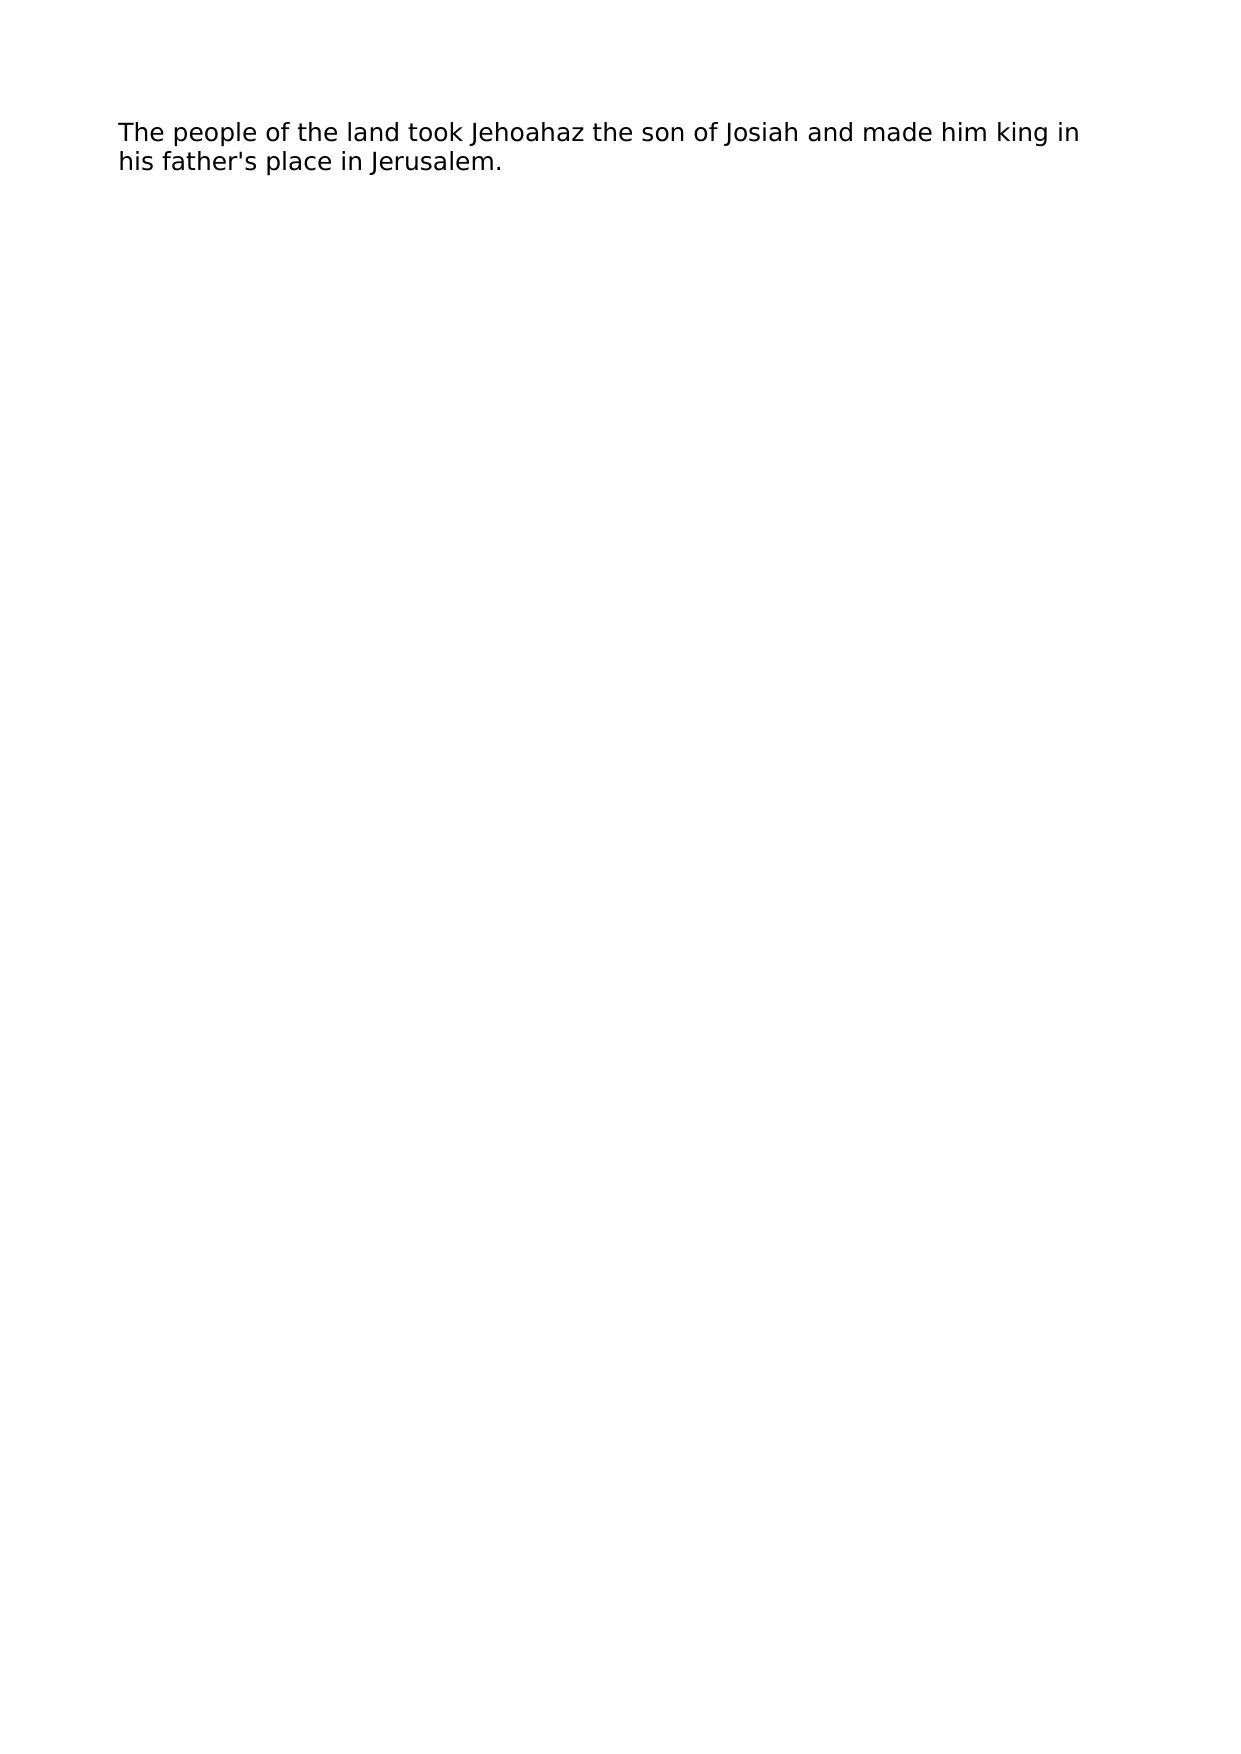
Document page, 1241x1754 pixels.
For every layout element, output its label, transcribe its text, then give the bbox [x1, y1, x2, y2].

text The people of the land took Jehoahaz the son of Josiah and made him king in his father's place in Jerusalem. [118, 118, 1122, 176]
